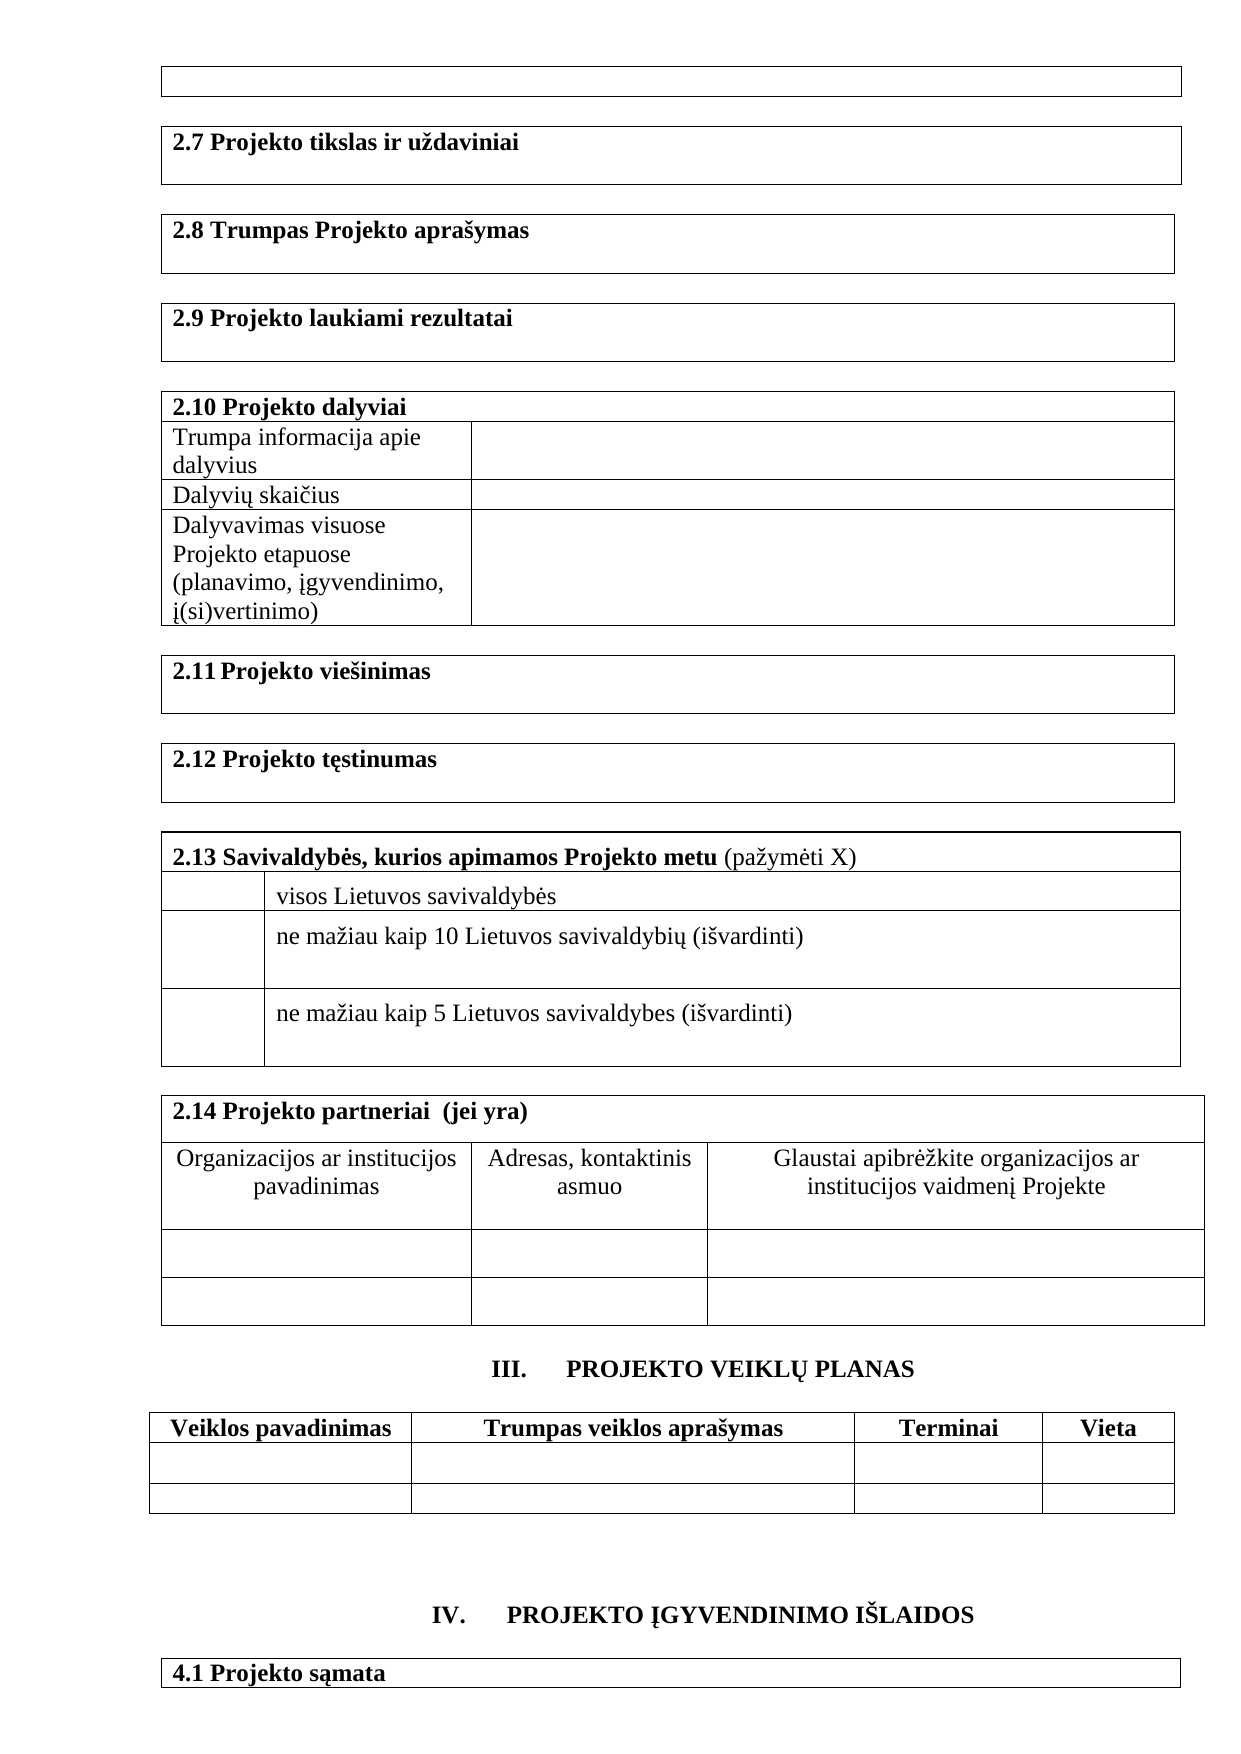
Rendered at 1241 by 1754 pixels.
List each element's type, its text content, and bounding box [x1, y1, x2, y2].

table_header [162, 67, 1181, 96]
table_header 2.11 Projekto viešinimas [162, 656, 1174, 713]
table_cell [412, 1443, 854, 1483]
text IV. PROJEKTO ĮGYVENDINIMO IŠLAIDOS [225, 1600, 1181, 1629]
table_cell [162, 1278, 471, 1324]
table_cell Trumpa informacija apie dalyvius [162, 422, 471, 479]
table_cell [162, 989, 264, 1066]
text III. PROJEKTO VEIKLŲ PLANAS [225, 1354, 1181, 1383]
table_header Vieta [1043, 1413, 1174, 1442]
table_cell [855, 1443, 1042, 1483]
table_header 2.8 Trumpas Projekto aprašymas [162, 215, 1174, 273]
table_cell [472, 480, 1174, 509]
table_cell [1043, 1443, 1174, 1483]
table_cell [708, 1230, 1204, 1277]
table_cell [162, 1230, 471, 1277]
table_header 2.13 Savivaldybės, kurios apimamos Projekto metu (pažymėti X) [162, 833, 1180, 871]
table_cell [412, 1484, 854, 1513]
table_cell [1043, 1484, 1174, 1513]
table_cell [472, 1230, 707, 1277]
table_header 2.10 Projekto dalyviai [162, 392, 1174, 421]
table_cell Dalyvių skaičius [162, 480, 471, 509]
table_cell [472, 510, 1174, 625]
table_header 2.9 Projekto laukiami rezultatai [162, 304, 1174, 361]
table_cell Organizacijos ar institucijos pavadinimas [162, 1143, 471, 1229]
table_header Veiklos pavadinimas [150, 1413, 411, 1442]
table_header Terminai [855, 1413, 1042, 1442]
table_header Trumpas veiklos aprašymas [412, 1413, 854, 1442]
table_header 2.12 Projekto tęstinumas [162, 744, 1174, 802]
table_cell ne mažiau kaip 10 Lietuvos savivaldybių (išvardinti) [265, 911, 1180, 988]
table_cell ne mažiau kaip 5 Lietuvos savivaldybes (išvardinti) [265, 989, 1180, 1066]
table_cell visos Lietuvos savivaldybės [265, 872, 1180, 910]
table_cell Dalyvavimas visuose Projekto etapuose (planavimo, įgyvendinimo, į(si)vertinimo) [162, 510, 471, 625]
table_header 2.14 Projekto partneriai (jei yra) [162, 1096, 1204, 1142]
table_cell [708, 1278, 1204, 1324]
table_cell [472, 1278, 707, 1324]
table_cell [162, 911, 264, 988]
table_header 2.7 Projekto tikslas ir uždaviniai [162, 127, 1181, 184]
table_cell [150, 1484, 411, 1513]
table_cell [162, 872, 264, 910]
table_header 4.1 Projekto sąmata [162, 1659, 1180, 1687]
table_cell Adresas, kontaktinis asmuo [472, 1143, 707, 1229]
table_cell [150, 1443, 411, 1483]
table_cell [855, 1484, 1042, 1513]
table_cell [472, 422, 1174, 479]
table_cell Glaustai apibrėžkite organizacijos ar institucijos vaidmenį Projekte [708, 1143, 1204, 1229]
